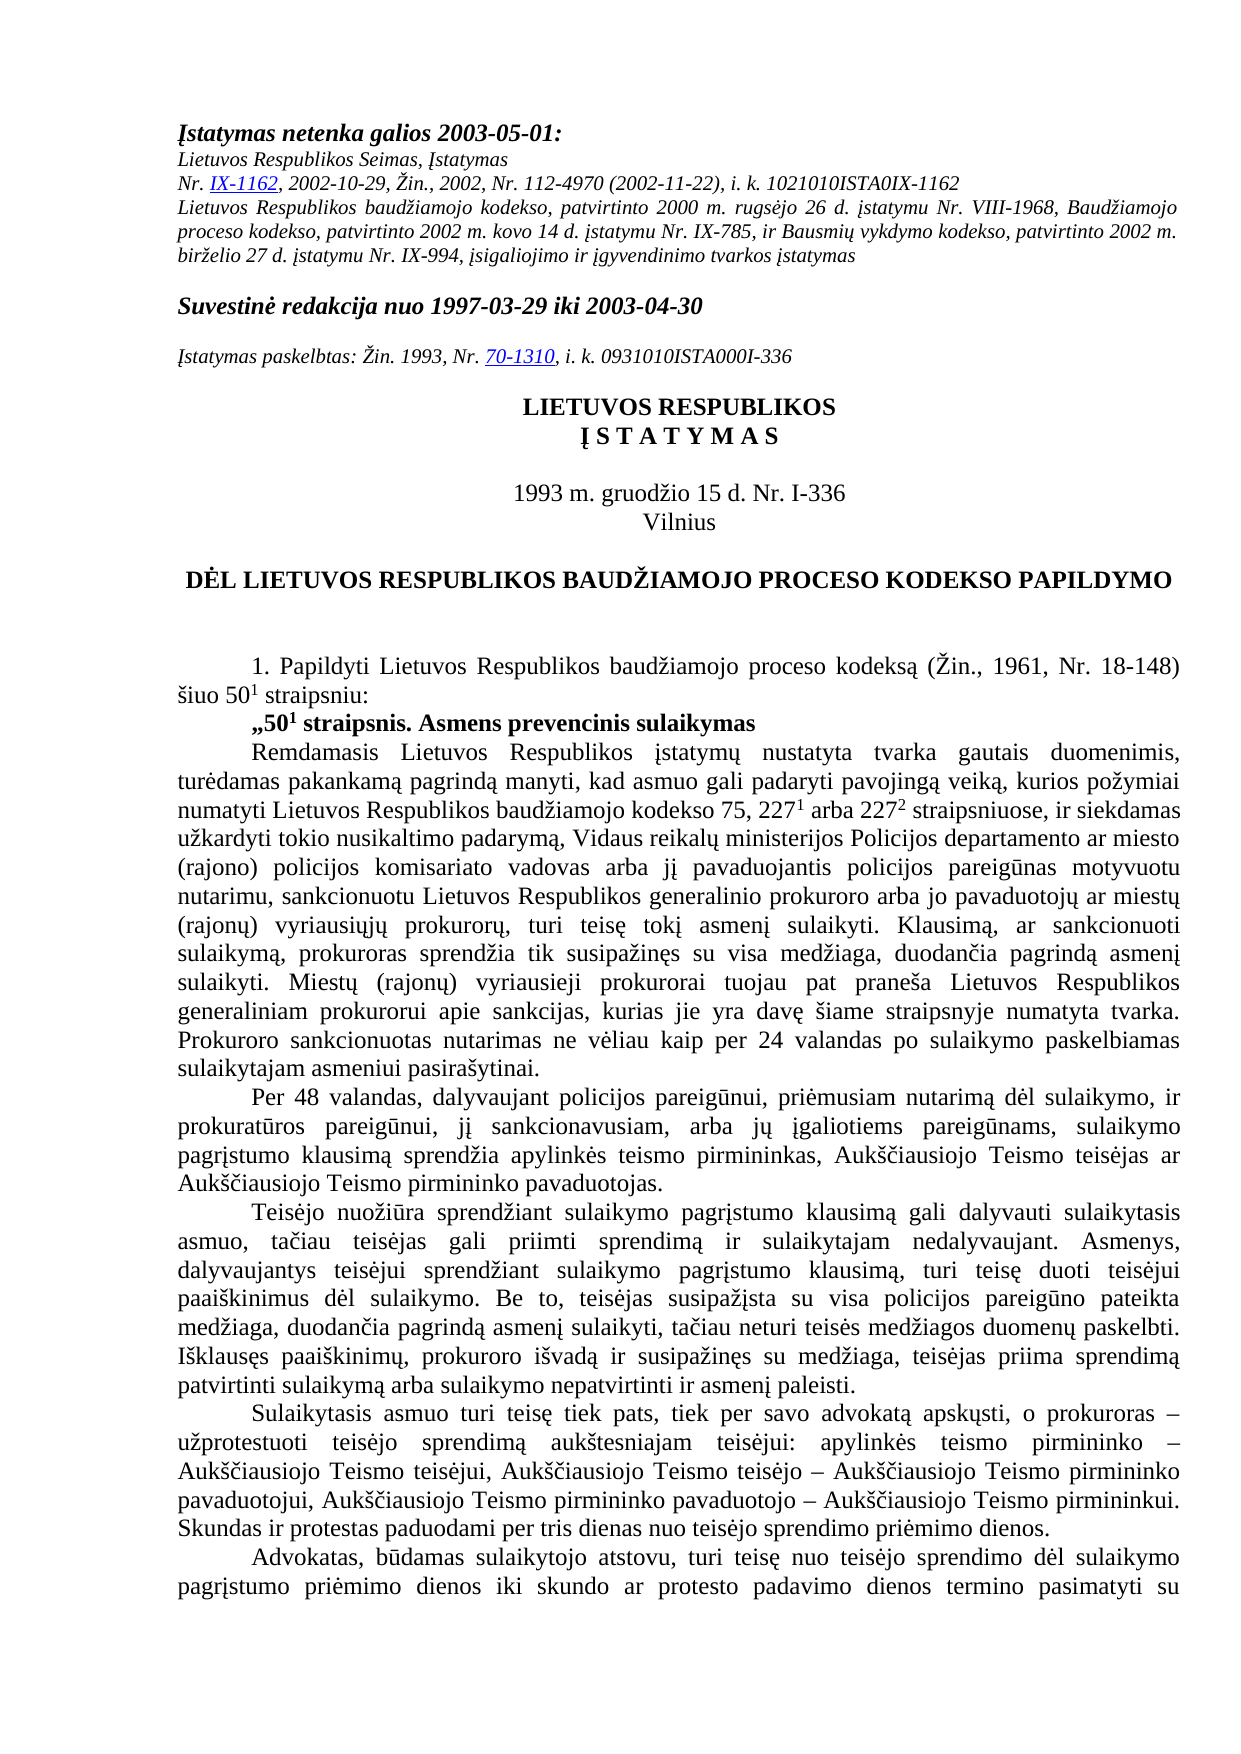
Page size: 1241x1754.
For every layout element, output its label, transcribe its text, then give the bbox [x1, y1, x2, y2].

text DĖL LIETUVOS RESPUBLIKOS BAUDŽIAMOJO PROCESO KODEKSO PAPILDYMO [177, 565, 1181, 593]
text „501 straipsnis. Asmens prevencinis sulaikymas [177, 708, 1181, 737]
text Remdamasis Lietuvos Respublikos įstatymų nustatyta tvarka gautais duomenimis, turėdamas pakankamą pagrindą manyti, kad asmuo gali padaryti pavojingą veiką, kurios požymiai numatyti Lietuvos Respublikos baudžiamojo kodekso 75, 2271 arba 2272 straipsniuose, ir siekdamas užkardyti tokio nusikaltimo padarymą, Vidaus reikalų ministerijos Policijos departamento ar miesto (rajono) policijos komisariato vadovas arba jį pavaduojantis policijos pareigūnas motyvuotu nutarimu, sankcionuotu Lietuvos Respublikos generalinio prokuroro arba jo pavaduotojų ar miestų (rajonų) vyriausiųjų prokurorų, turi teisę tokį asmenį sulaikyti. Klausimą, ar sankcionuoti sulaikymą, prokuroras sprendžia tik susipažinęs su visa medžiaga, duodančia pagrindą asmenį sulaikyti. Miestų (rajonų) vyriausieji prokurorai tuojau pat praneša Lietuvos Respublikos generaliniam prokurorui apie sankcijas, kurias jie yra davę šiame straipsnyje numatyta tvarka. Prokuroro sankcionuotas nutarimas ne vėliau kaip per 24 valandas po sulaikymo paskelbiamas sulaikytajam asmeniui pasirašytinai. [177, 737, 1181, 1082]
text Į S T A T Y M A S [177, 421, 1181, 450]
text Suvestinė redakcija nuo 1997-03-29 iki 2003-04-30 [177, 291, 1181, 320]
text Sulaikytasis asmuo turi teisę tiek pats, tiek per savo advokatą apskųsti, o prokuroras – užprotestuoti teisėjo sprendimą aukštesniajam teisėjui: apylinkės teismo pirmininko – Aukščiausiojo Teismo teisėjui, Aukščiausiojo Teismo teisėjo – Aukščiausiojo Teismo pirmininko pavaduotojui, Aukščiausiojo Teismo pirmininko pavaduotojo – Aukščiausiojo Teismo pirmininkui. Skundas ir protestas paduodami per tris dienas nuo teisėjo sprendimo priėmimo dienos. [177, 1398, 1181, 1542]
text Įstatymas paskelbtas: Žin. 1993, Nr. 70-1310, i. k. 0931010ISTA000I-336 [177, 344, 1181, 368]
text Nr. IX-1162, 2002-10-29, Žin., 2002, Nr. 112-4970 (2002-11-22), i. k. 1021010ISTA0IX-1162 [177, 171, 1181, 195]
text LIETUVOS RESPUBLIKOS [177, 392, 1181, 421]
text Vilnius [177, 507, 1181, 536]
text Advokatas, būdamas sulaikytojo atstovu, turi teisę nuo teisėjo sprendimo dėl sulaikymo pagrįstumo priėmimo dienos iki skundo ar protesto padavimo dienos termino pasimatyti su [177, 1542, 1181, 1600]
text 1. Papildyti Lietuvos Respublikos baudžiamojo proceso kodeksą (Žin., 1961, Nr. 18-148) šiuo 501 straipsniu: [177, 651, 1181, 708]
text Įstatymas netenka galios 2003-05-01: [177, 118, 1181, 147]
text 1993 m. gruodžio 15 d. Nr. I-336 [177, 478, 1181, 507]
text Teisėjo nuožiūra sprendžiant sulaikymo pagrįstumo klausimą gali dalyvauti sulaikytasis asmuo, tačiau teisėjas gali priimti sprendimą ir sulaikytajam nedalyvaujant. Asmenys, dalyvaujantys teisėjui sprendžiant sulaikymo pagrįstumo klausimą, turi teisę duoti teisėjui paaiškinimus dėl sulaikymo. Be to, teisėjas susipažįsta su visa policijos pareigūno pateikta medžiaga, duodančia pagrindą asmenį sulaikyti, tačiau neturi teisės medžiagos duomenų paskelbti. Išklausęs paaiškinimų, prokuroro išvadą ir susipažinęs su medžiaga, teisėjas priima sprendimą patvirtinti sulaikymą arba sulaikymo nepatvirtinti ir asmenį paleisti. [177, 1197, 1181, 1398]
text Lietuvos Respublikos baudžiamojo kodekso, patvirtinto 2000 m. rugsėjo 26 d. įstatymu Nr. VIII-1968, Baudžiamojo proceso kodekso, patvirtinto 2002 m. kovo 14 d. įstatymu Nr. IX-785, ir Bausmių vykdymo kodekso, patvirtinto 2002 m. birželio 27 d. įstatymu Nr. IX-994, įsigaliojimo ir įgyvendinimo tvarkos įstatymas [177, 195, 1181, 267]
text Lietuvos Respublikos Seimas, Įstatymas [177, 147, 1181, 171]
text Per 48 valandas, dalyvaujant policijos pareigūnui, priėmusiam nutarimą dėl sulaikymo, ir prokuratūros pareigūnui, jį sankcionavusiam, arba jų įgaliotiems pareigūnams, sulaikymo pagrįstumo klausimą sprendžia apylinkės teismo pirmininkas, Aukščiausiojo Teismo teisėjas ar Aukščiausiojo Teismo pirmininko pavaduotojas. [177, 1082, 1181, 1197]
